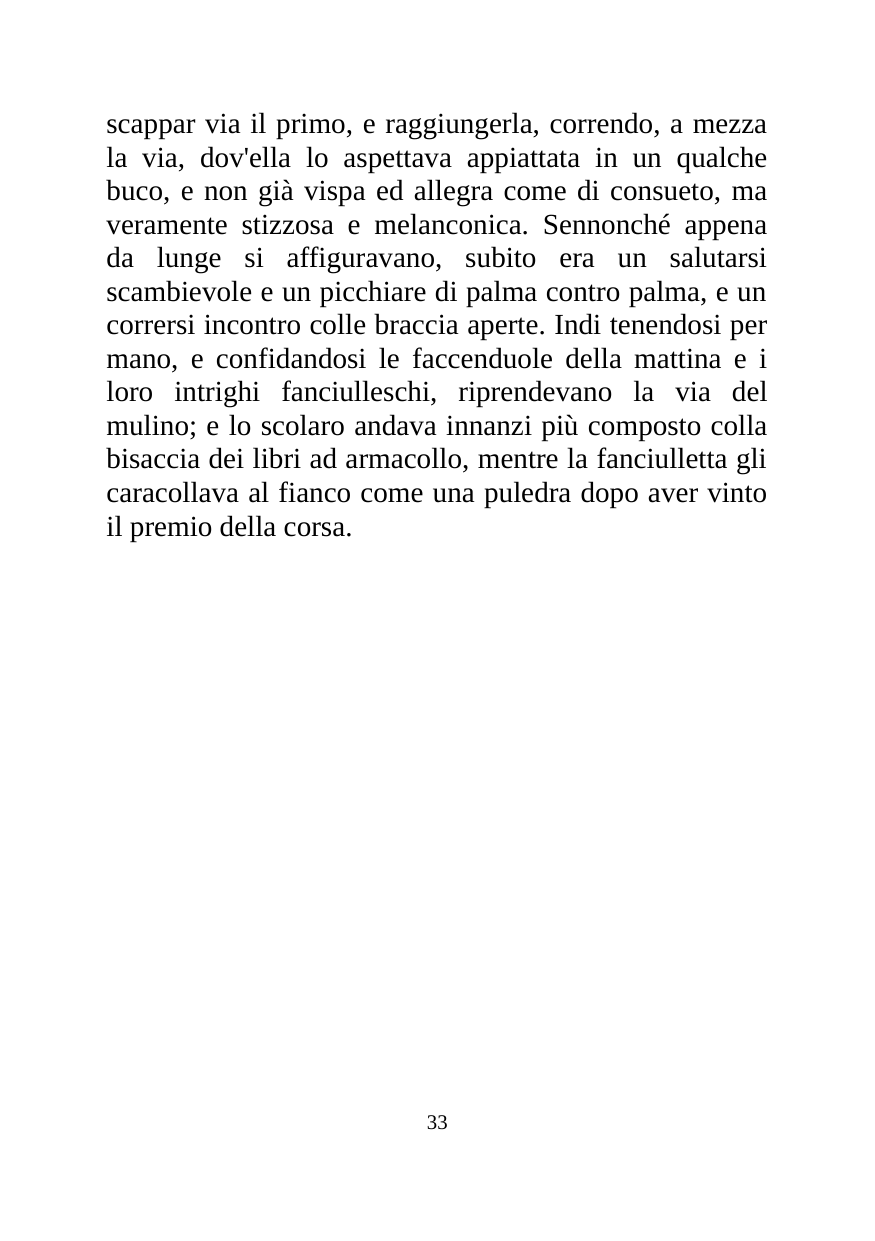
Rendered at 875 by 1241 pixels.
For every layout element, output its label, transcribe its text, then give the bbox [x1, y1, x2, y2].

text scappar via il primo, e raggiungerla, correndo, a mezza la via, dov'ella lo aspettava appiattata in un qualche buco, e non già vispa ed allegra come di consueto, ma veramente stizzosa e melanconica. Sennonché appena da lunge si affiguravano, subito era un salutarsi scambievole e un picchiare di palma contro palma, e un corrersi incontro colle braccia aperte. Indi tenendosi per mano, e confidandosi le faccenduole della mattina e i loro intrighi fanciulleschi, riprendevano la via del mulino; e lo scolaro andava innanzi più composto colla bisaccia dei libri ad armacollo, mentre la fanciulletta gli caracollava al fianco come una puledra dopo aver vinto il premio della corsa. [106, 106, 768, 542]
